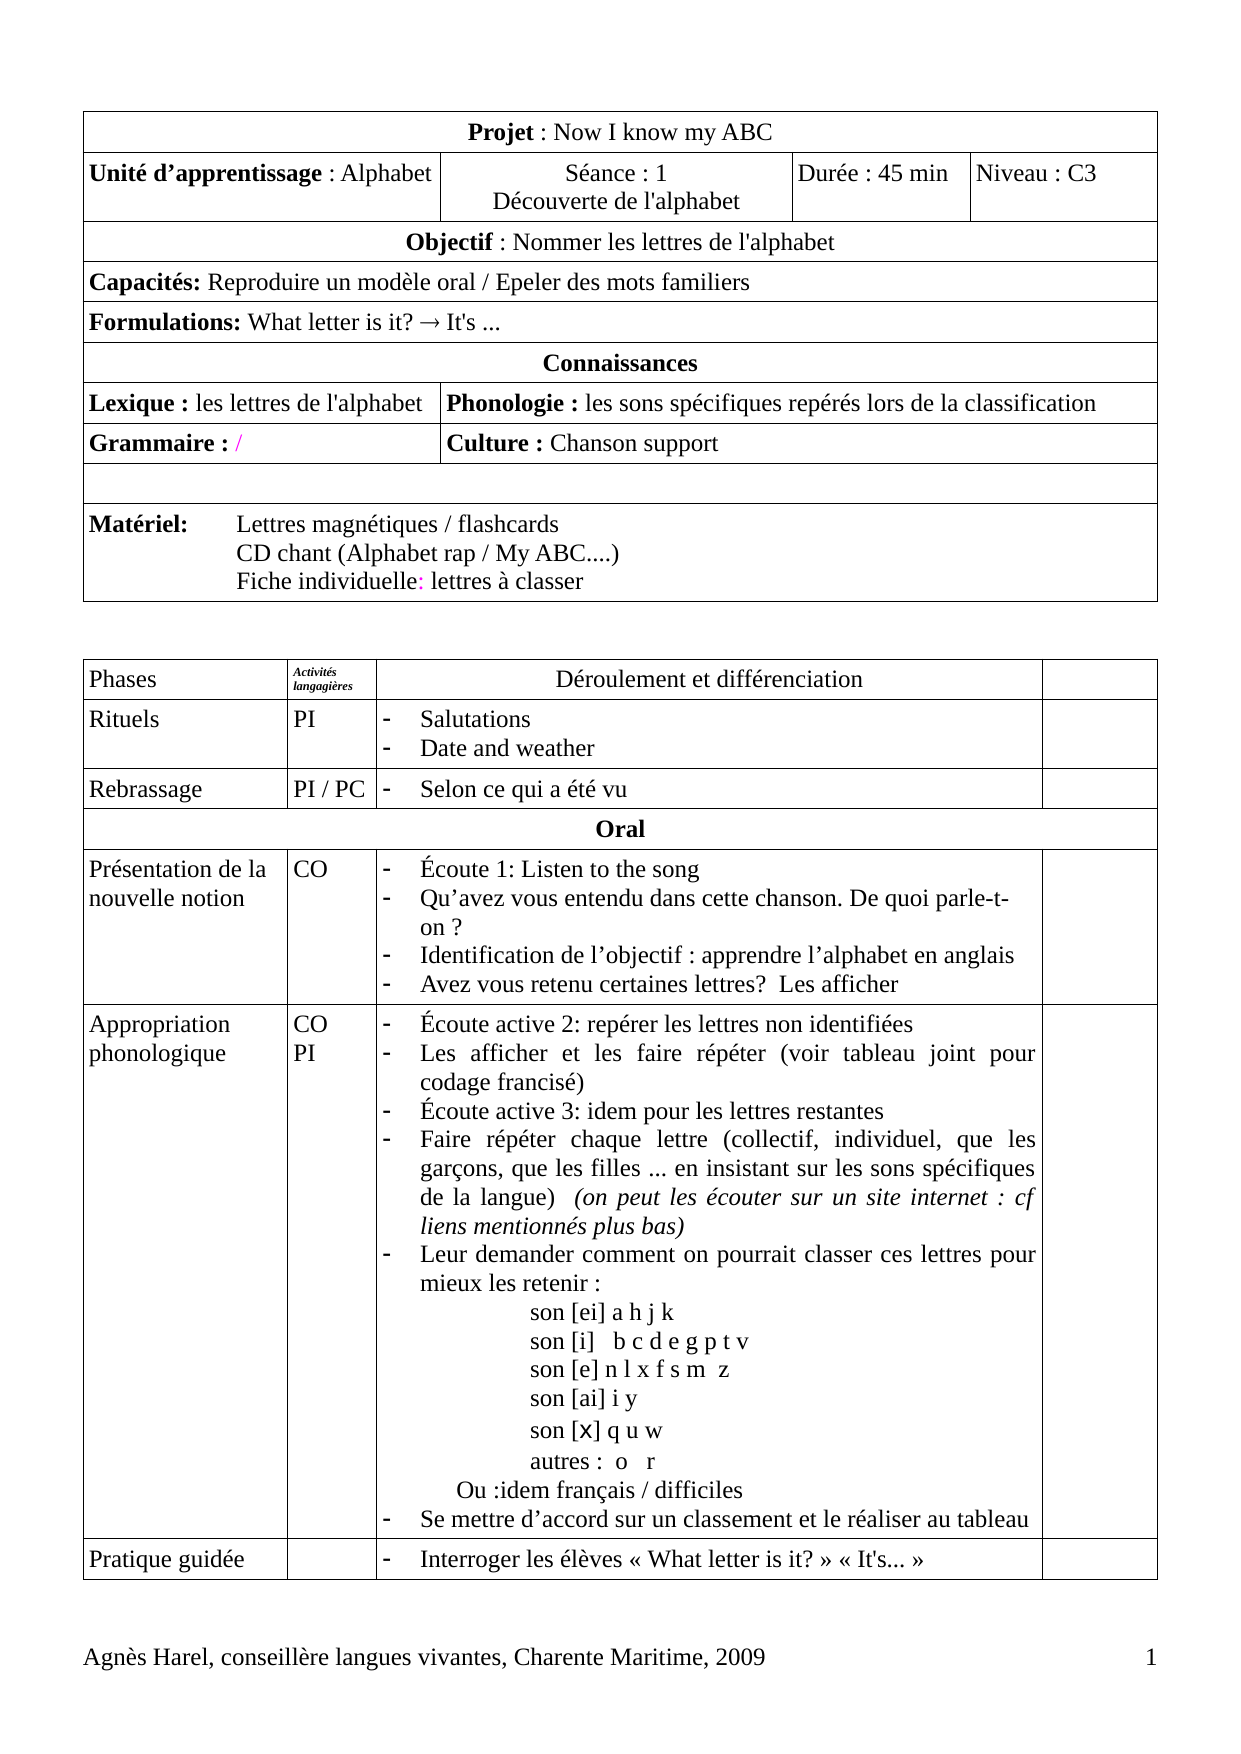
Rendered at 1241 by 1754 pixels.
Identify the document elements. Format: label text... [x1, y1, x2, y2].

table_cell [1043, 769, 1157, 808]
table_cell [84, 464, 1157, 503]
table_cell Unité d’apprentissage : Alphabet [84, 153, 440, 221]
table_header Activités langagières [288, 660, 376, 699]
table_header [1043, 660, 1157, 699]
table_cell Appropriation phonologique [84, 1005, 287, 1538]
table_cell Matériel: Lettres magnétiques / flashcards CD chant (Alphabet rap / My ABC....) Fiche individuelle: lettres à classer [84, 504, 1157, 601]
table_cell Culture : Chanson support [441, 424, 1157, 463]
table_cell Connaissances [84, 343, 1157, 382]
table_header Phases [84, 660, 287, 699]
table_cell [288, 1539, 376, 1578]
table_cell Séance : 1 Découverte de l'alphabet [441, 153, 792, 221]
table_cell Niveau : C3 [971, 153, 1157, 221]
table_cell Oral [84, 809, 1157, 848]
table_cell Selon ce qui a été vu [377, 769, 1042, 808]
table_cell Capacités: Reproduire un modèle oral / Epeler des mots familiers [84, 262, 1157, 301]
table_cell Pratique guidée [84, 1539, 287, 1578]
table_cell Interroger les élèves « What letter is it? » « It's... » [377, 1539, 1042, 1578]
table_cell Rebrassage [84, 769, 287, 808]
table_cell Écoute active 2: repérer les lettres non identifiées Les afficher et les faire répéter (voir tableau joint pour codage francisé) Écoute active 3: idem pour les lettres restantes Faire répéter chaque lettre (collectif, individuel, que les garçons, que les filles ... en insistant sur les sons spécifiques de la langue) (on peut les écouter sur un site internet : cf liens mentionnés plus bas) Leur demander comment on pourrait classer ces lettres pour mieux les retenir : son [ei] a h j k son [i] b c d e g p t v son [e] n l x f s m z son [ai] i y son [x] q u w autres : o r Ou :idem français / difficiles Se mettre d’accord sur un classement et le réaliser au tableau [377, 1005, 1042, 1538]
table_cell Présentation de la nouvelle notion [84, 850, 287, 1004]
table_cell Objectif : Nommer les lettres de l'alphabet [84, 222, 1157, 261]
table_cell CO [288, 850, 376, 1004]
table_cell Formulations: What letter is it?  It's ... [84, 302, 1157, 342]
table_header Déroulement et différenciation [377, 660, 1042, 699]
table_cell Salutations Date and weather [377, 700, 1042, 768]
table_cell [1043, 1539, 1157, 1578]
table_cell Écoute 1: Listen to the song Qu’avez vous entendu dans cette chanson. De quoi parle-t-on ? Identification de l’objectif : apprendre l’alphabet en anglais Avez vous retenu certaines lettres? Les afficher [377, 850, 1042, 1004]
table_cell [1043, 1005, 1157, 1538]
table_cell Grammaire : / [84, 424, 440, 463]
table_cell Lexique : les lettres de l'alphabet [84, 383, 440, 422]
table_cell PI / PC [288, 769, 376, 808]
table_header Projet : Now I know my ABC [84, 112, 1157, 152]
table_cell [1043, 850, 1157, 1004]
table_cell Durée : 45 min [793, 153, 970, 221]
table_cell CO PI [288, 1005, 376, 1538]
table_cell [1043, 700, 1157, 768]
table_cell Rituels [84, 700, 287, 768]
table_cell PI [288, 700, 376, 768]
table_cell Phonologie : les sons spécifiques repérés lors de la classification [441, 383, 1157, 422]
